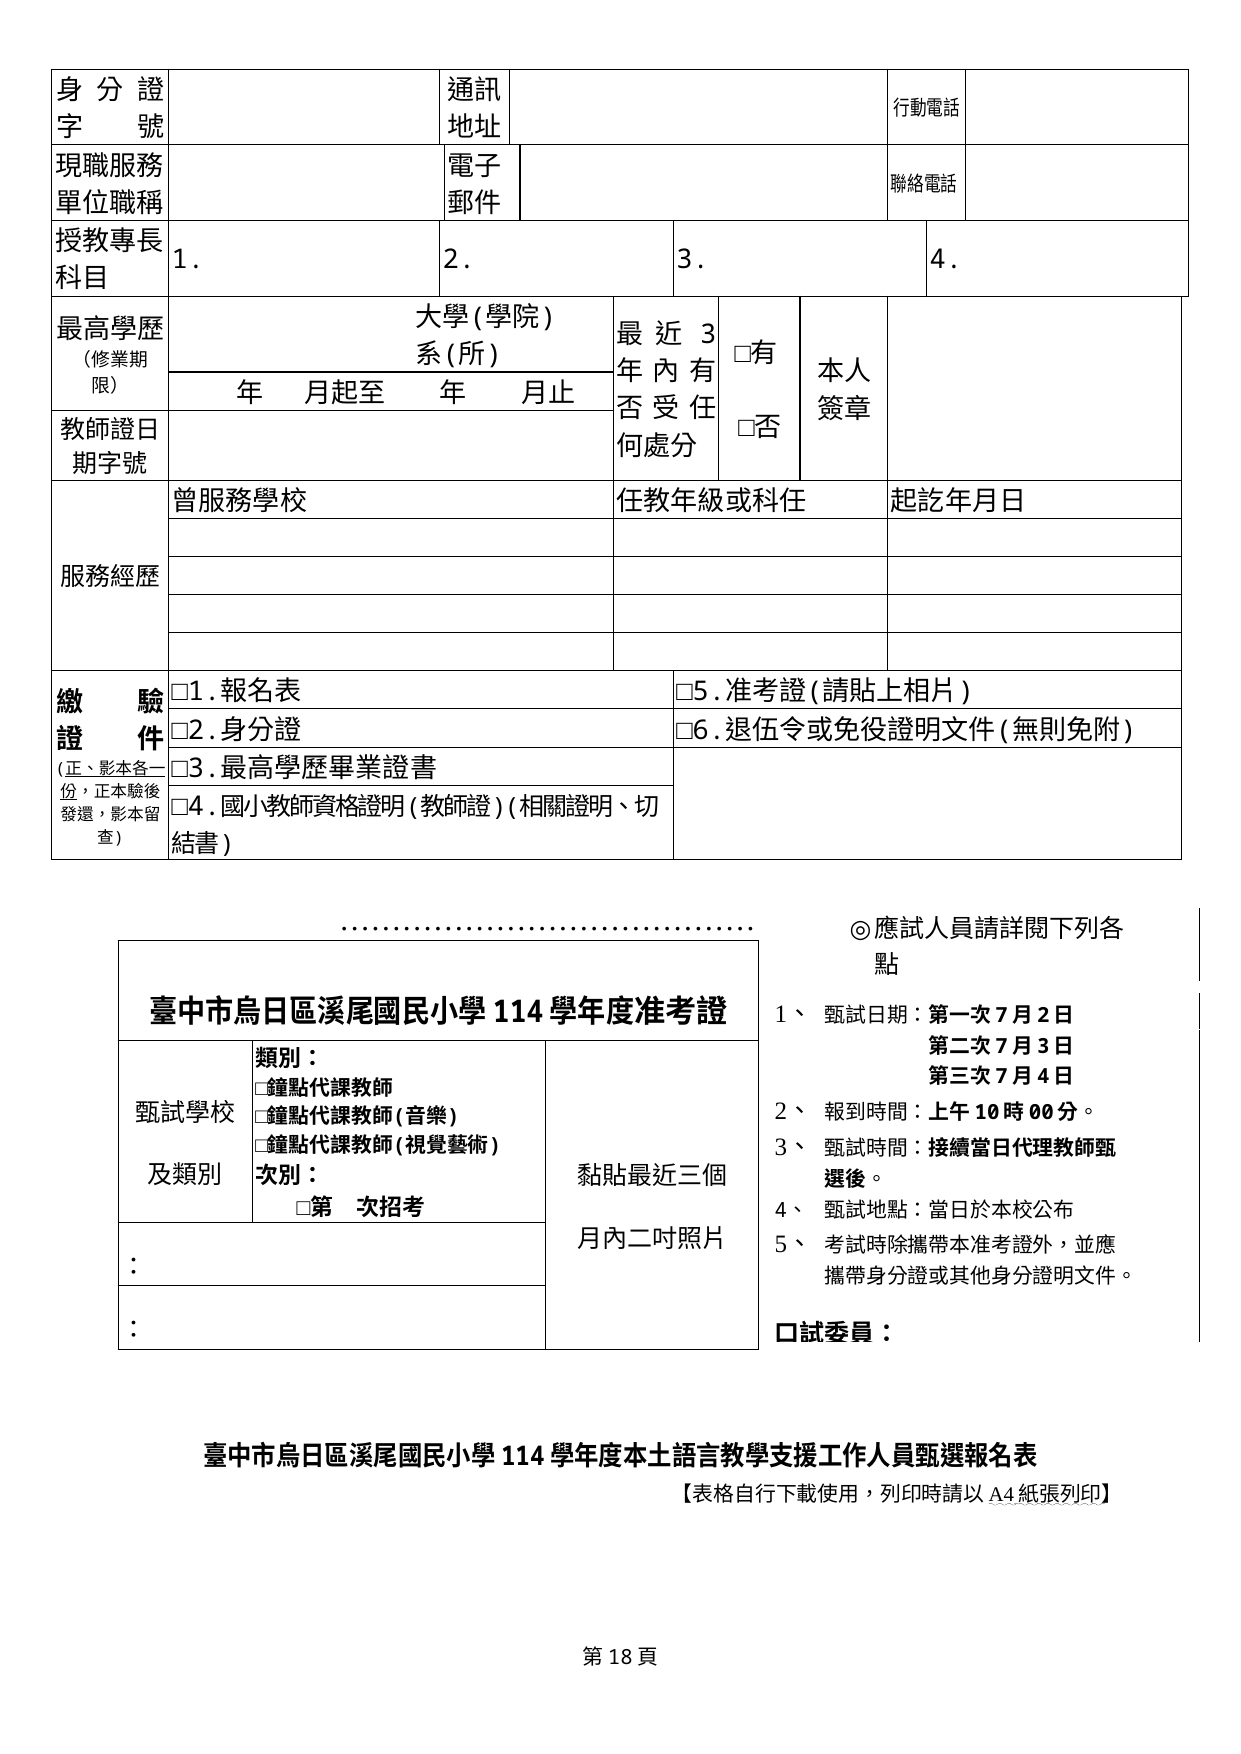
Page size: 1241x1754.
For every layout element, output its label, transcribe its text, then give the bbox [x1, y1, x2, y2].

table_cell [169, 633, 613, 670]
table_cell [1182, 632, 1188, 670]
table_cell 繳 驗 證 件 (正、影本各一份，正本驗後發還，影本留查) [52, 671, 168, 859]
list 甄試日期：第一次7月2日 [774, 993, 1199, 1029]
table_cell ： [119, 1286, 545, 1349]
table_cell [169, 70, 439, 144]
table_cell [614, 519, 887, 556]
table_cell [1182, 480, 1188, 518]
table_cell [510, 70, 887, 144]
table_cell [1182, 747, 1188, 785]
table_cell □6.退伍令或免役證明文件(無則免附) [674, 709, 1181, 747]
table_cell 電子 郵件 [445, 145, 519, 220]
table_cell 黏貼最近三個 月內二吋照片 [546, 1041, 758, 1349]
text ……………………………………………… [118, 878, 1215, 1349]
table_cell 教師證日期字號 [52, 411, 168, 480]
table_cell 曾服務學校 [169, 481, 613, 518]
table_cell 最高學歷（修業期限） [52, 297, 168, 410]
table_cell [1182, 594, 1188, 632]
table_cell [888, 297, 1181, 480]
text 第二次7月3日 [824, 1029, 1199, 1060]
table_cell [1182, 708, 1188, 747]
table_cell 現職服務單位職稱 [52, 145, 168, 220]
table_cell 行動電話 [888, 70, 965, 144]
table_header [46, 979, 96, 1405]
text 【表格自行下載使用，列印時請以A4紙張列印】 [118, 1475, 1122, 1508]
table_cell [888, 595, 1181, 632]
table_cell ： [119, 1223, 545, 1285]
table_cell □3.最高學歷畢業證書 [169, 748, 673, 785]
table_cell [1182, 670, 1188, 708]
table_cell □2.身分證 [169, 709, 673, 747]
table_cell 任教年級或科任 [614, 481, 887, 518]
table_cell [966, 70, 1188, 144]
list 報到時間：上午10時00分。 [774, 1090, 1199, 1126]
table_cell □4.國小教師資格證明(教師證)(相關證明、切結書) [169, 786, 673, 859]
table_cell □5.准考證(請貼上相片) [674, 671, 1181, 708]
table_cell [169, 411, 613, 480]
list 考試時除攜帶本准考證外，並應攜帶身分證或其他身分證明文件。 [774, 1223, 1199, 1289]
list 甄試時間：接續當日代理教師甄選後。 [774, 1126, 1199, 1193]
list 應試人員請詳閱下列各點 [849, 908, 1199, 981]
table_cell 本人 簽章 [801, 297, 887, 480]
table_cell 身 分 證 字 號 [52, 70, 168, 144]
table_cell 授教專長科目 [52, 221, 168, 296]
table_cell 聯絡電話 [888, 145, 965, 220]
table_cell [521, 145, 887, 220]
table_cell [169, 557, 613, 594]
list 甄試地點：當日於本校公布 [774, 1193, 1199, 1223]
table_cell [169, 145, 444, 220]
text 臺中市烏日區溪尾國民小學114學年度本土語言教學支援工作人員甄選報名表 [118, 1412, 1122, 1475]
table_cell [888, 519, 1181, 556]
table_cell □1.報名表 [169, 671, 673, 708]
table_cell [1182, 371, 1188, 410]
table_cell [614, 633, 887, 670]
table_cell [614, 595, 887, 632]
table_cell [674, 748, 1181, 859]
table_cell [888, 557, 1181, 594]
table_cell [888, 633, 1181, 670]
table_cell 大學(學院) 系(所) [169, 297, 613, 371]
table_cell [1182, 297, 1188, 371]
table_cell [966, 145, 1188, 220]
table_cell [169, 519, 613, 556]
table_cell 年 月起至 年 月止 [169, 373, 613, 410]
table_cell 通訊 地址 [440, 70, 509, 144]
table_cell 1. [169, 221, 439, 296]
table_cell [1182, 518, 1188, 556]
table_cell 最近3年內有否受任何處分 [614, 297, 718, 480]
table_cell □有 □否 [719, 297, 799, 480]
table_cell [1182, 556, 1188, 594]
table_cell 服務經歷 [52, 481, 168, 670]
table_cell 甄試學校 及類別 [119, 1041, 252, 1222]
table_header 臺中市烏日區溪尾國民小學114學年度准考證 [119, 941, 758, 1040]
table_cell 2. [440, 221, 673, 296]
table_cell [614, 557, 887, 594]
text 第三次7月4日 [824, 1060, 1199, 1090]
table_cell 類別： □鐘點代課教師 □鐘點代課教師(音樂) □鐘點代課教師(視覺藝術) 次別： □第 次招考 [253, 1041, 545, 1222]
table_cell 起訖年月日 [888, 481, 1181, 518]
table_cell [1182, 785, 1188, 859]
table_cell 3. [674, 221, 926, 296]
table_cell [169, 595, 613, 632]
text 口試委員：＿＿＿＿＿＿＿＿＿ [774, 1314, 1199, 1342]
table_cell 4. [927, 221, 1188, 296]
table_cell [1182, 410, 1188, 480]
